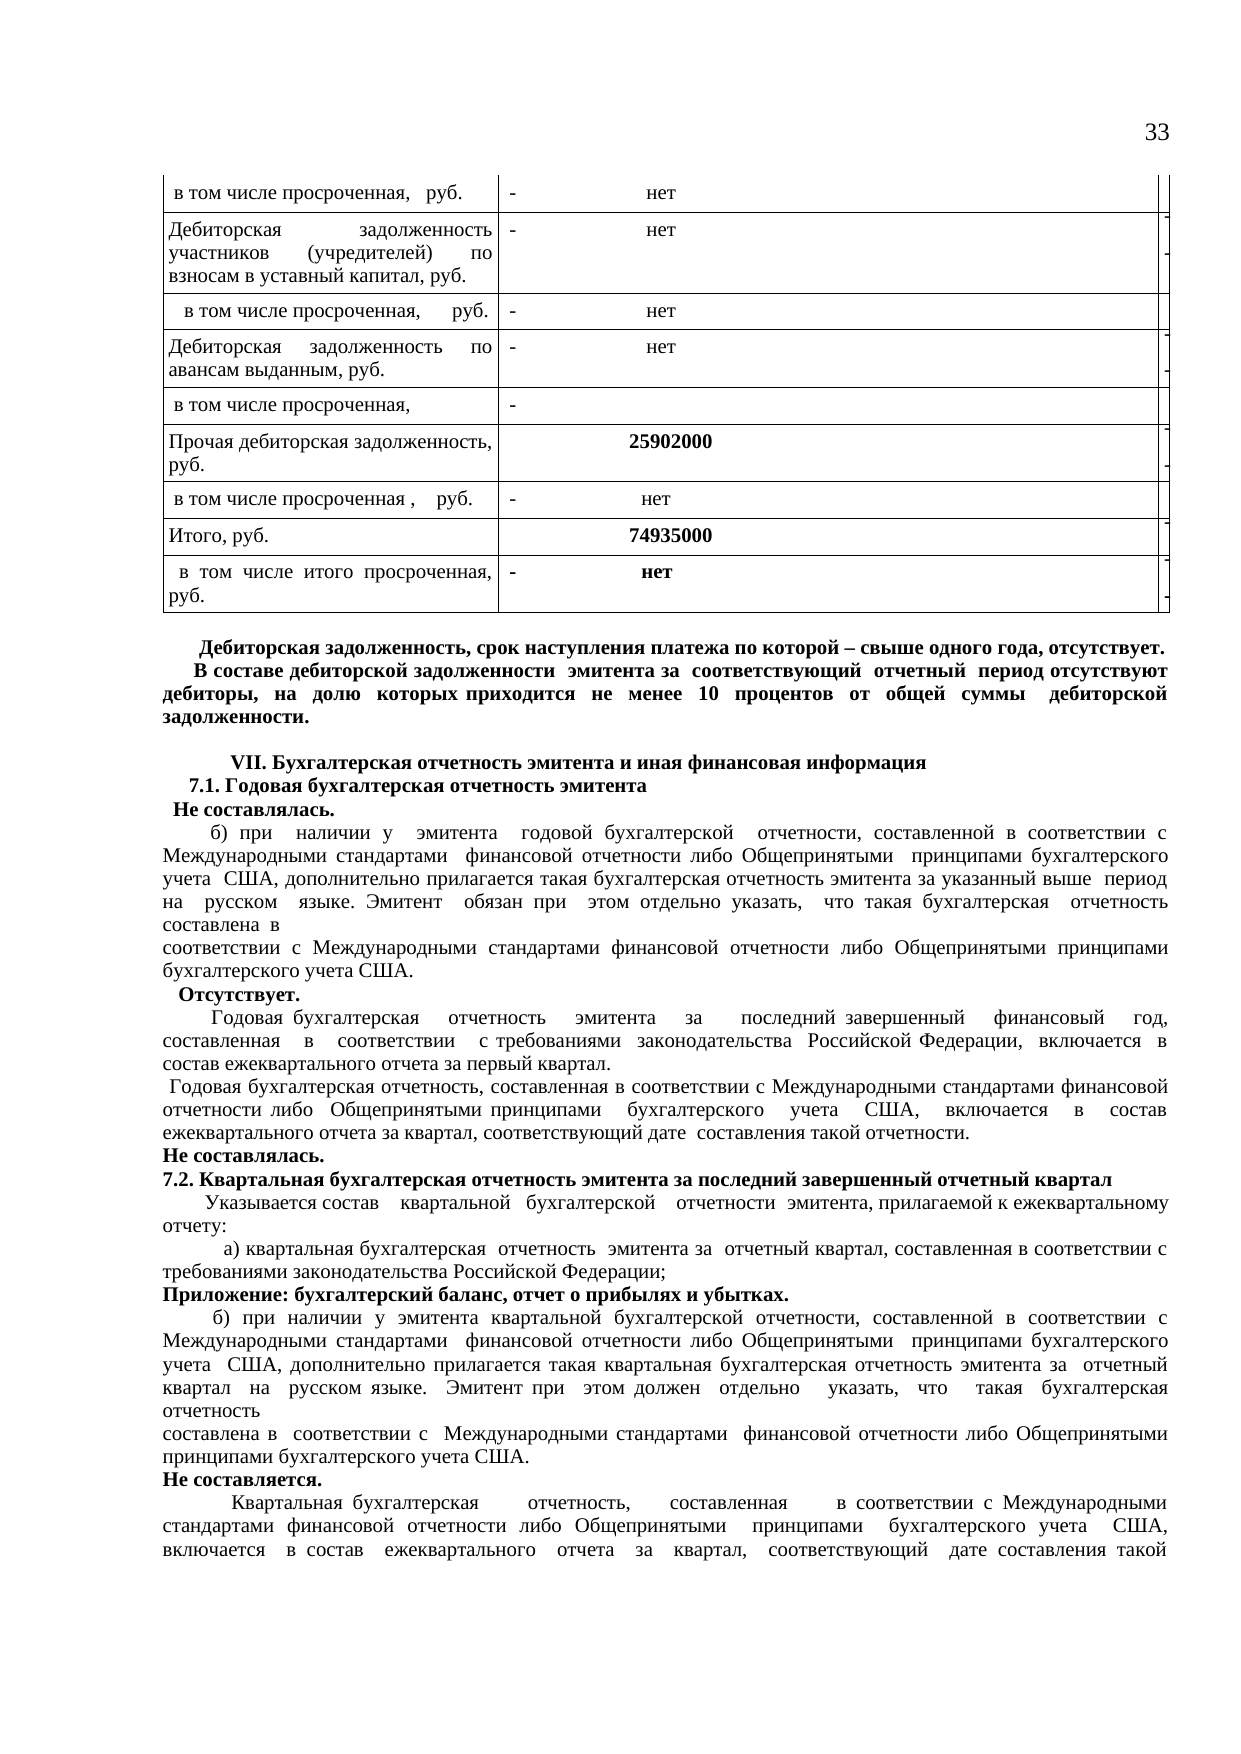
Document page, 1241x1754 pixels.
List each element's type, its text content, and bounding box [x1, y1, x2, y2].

table_cell - [1159, 556, 1169, 612]
text Годовая бухгалтерская отчетность, составленная в соответствии с Международными стандартами финансовой отчетности либо Общепринятыми принципами бухгалтерского учета США, включается в состав ежеквартального отчета за квартал, соответствующий дате составления такой отчетности. [162, 1075, 1169, 1144]
table_cell - [1159, 213, 1169, 293]
table_cell - нет [499, 330, 1158, 387]
table_cell - нет [499, 556, 1158, 612]
table_cell 74935000 [499, 519, 1158, 555]
text Приложение: бухгалтерский баланс, отчет о прибылях и убытках. [162, 1283, 1169, 1306]
text Указывается состав квартальной бухгалтерской отчетности эмитента, прилагаемой к ежеквартальному отчету: [162, 1191, 1169, 1237]
text Не составлялась. [162, 1144, 1169, 1167]
table_cell в том числе просроченная, руб. [164, 175, 498, 212]
table_cell Итого, руб. [164, 519, 498, 555]
text 7.2. Квартальная бухгалтерская отчетность эмитента за последний завершенный отчетный квартал [162, 1167, 1169, 1191]
table_cell Дебиторская задолженность по авансам выданным, руб. [164, 330, 498, 387]
table_cell - [499, 388, 1158, 424]
table_cell в том числе просроченная, руб. [164, 294, 498, 329]
table_cell - нет [499, 482, 1158, 518]
table_cell Дебиторская задолженность участников (учредителей) по взносам в уставный капитал, руб. [164, 213, 498, 293]
text соответствии с Международными стандартами финансовой отчетности либо Общепринятыми принципами бухгалтерского учета США. [162, 936, 1169, 982]
table_cell в том числе просроченная, [164, 388, 498, 424]
table_cell в том числе просроченная , руб. [164, 482, 498, 518]
table_cell - [1159, 294, 1169, 329]
text VII. Бухгалтерская отчетность эмитента и иная финансовая информация [162, 751, 1169, 774]
table_cell - [1159, 175, 1169, 212]
text Дебиторская задолженность, срок наступления платежа по которой – свыше одного года, отсутствует. [162, 636, 1169, 659]
table_cell - [1159, 330, 1169, 387]
table_cell 25902000 [499, 425, 1158, 481]
text Не составляется. [162, 1468, 1169, 1491]
table_cell - нет [499, 213, 1158, 293]
table_cell - [1159, 388, 1169, 424]
table_cell Прочая дебиторская задолженность, руб. [164, 425, 498, 481]
table_cell в том числе итого просроченная, руб. [164, 556, 498, 612]
text а) квартальная бухгалтерская отчетность эмитента за отчетный квартал, составленная в соответствии с требованиями законодательства Российской Федерации; [162, 1237, 1169, 1283]
text Годовая бухгалтерская отчетность эмитента за последний завершенный финансовый год, составленная в соответствии с требованиями законодательства Российской Федерации, включается в состав ежеквартального отчета за первый квартал. [162, 1006, 1169, 1075]
table_cell - [1159, 482, 1169, 518]
text 7.1. Годовая бухгалтерская отчетность эмитента [162, 774, 1169, 797]
table_cell - [1159, 425, 1169, 481]
text б) при наличии у эмитента годовой бухгалтерской отчетности, составленной в соответствии с Международными стандартами финансовой отчетности либо Общепринятыми принципами бухгалтерского учета США, дополнительно прилагается такая бухгалтерская отчетность эмитента за указанный выше период на русском языке. Эмитент обязан при этом отдельно указать, что такая бухгалтерская отчетность составлена в [162, 821, 1169, 936]
text Отсутствует. [162, 982, 1169, 1006]
text В составе дебиторской задолженности эмитента за соответствующий отчетный период отсутствуют дебиторы, на долю которых приходится не менее 10 процентов от общей суммы дебиторской задолженности. [162, 659, 1169, 728]
text Квартальная бухгалтерская отчетность, составленная в соответствии с Международными стандартами финансовой отчетности либо Общепринятыми принципами бухгалтерского учета США, включается в состав ежеквартального отчета за квартал, соответствующий дате составления такой [162, 1491, 1169, 1561]
table_cell - [1159, 519, 1169, 555]
table_cell - нет [499, 294, 1158, 329]
text б) при наличии у эмитента квартальной бухгалтерской отчетности, составленной в соответствии с Международными стандартами финансовой отчетности либо Общепринятыми принципами бухгалтерского учета США, дополнительно прилагается такая квартальная бухгалтерская отчетность эмитента за отчетный квартал на русском языке. Эмитент при этом должен отдельно указать, что такая бухгалтерская отчетность [162, 1306, 1169, 1422]
table_cell - нет [499, 175, 1158, 212]
text составлена в соответствии с Международными стандартами финансовой отчетности либо Общепринятыми принципами бухгалтерского учета США. [162, 1422, 1169, 1468]
text Не составлялась. [162, 797, 1169, 821]
